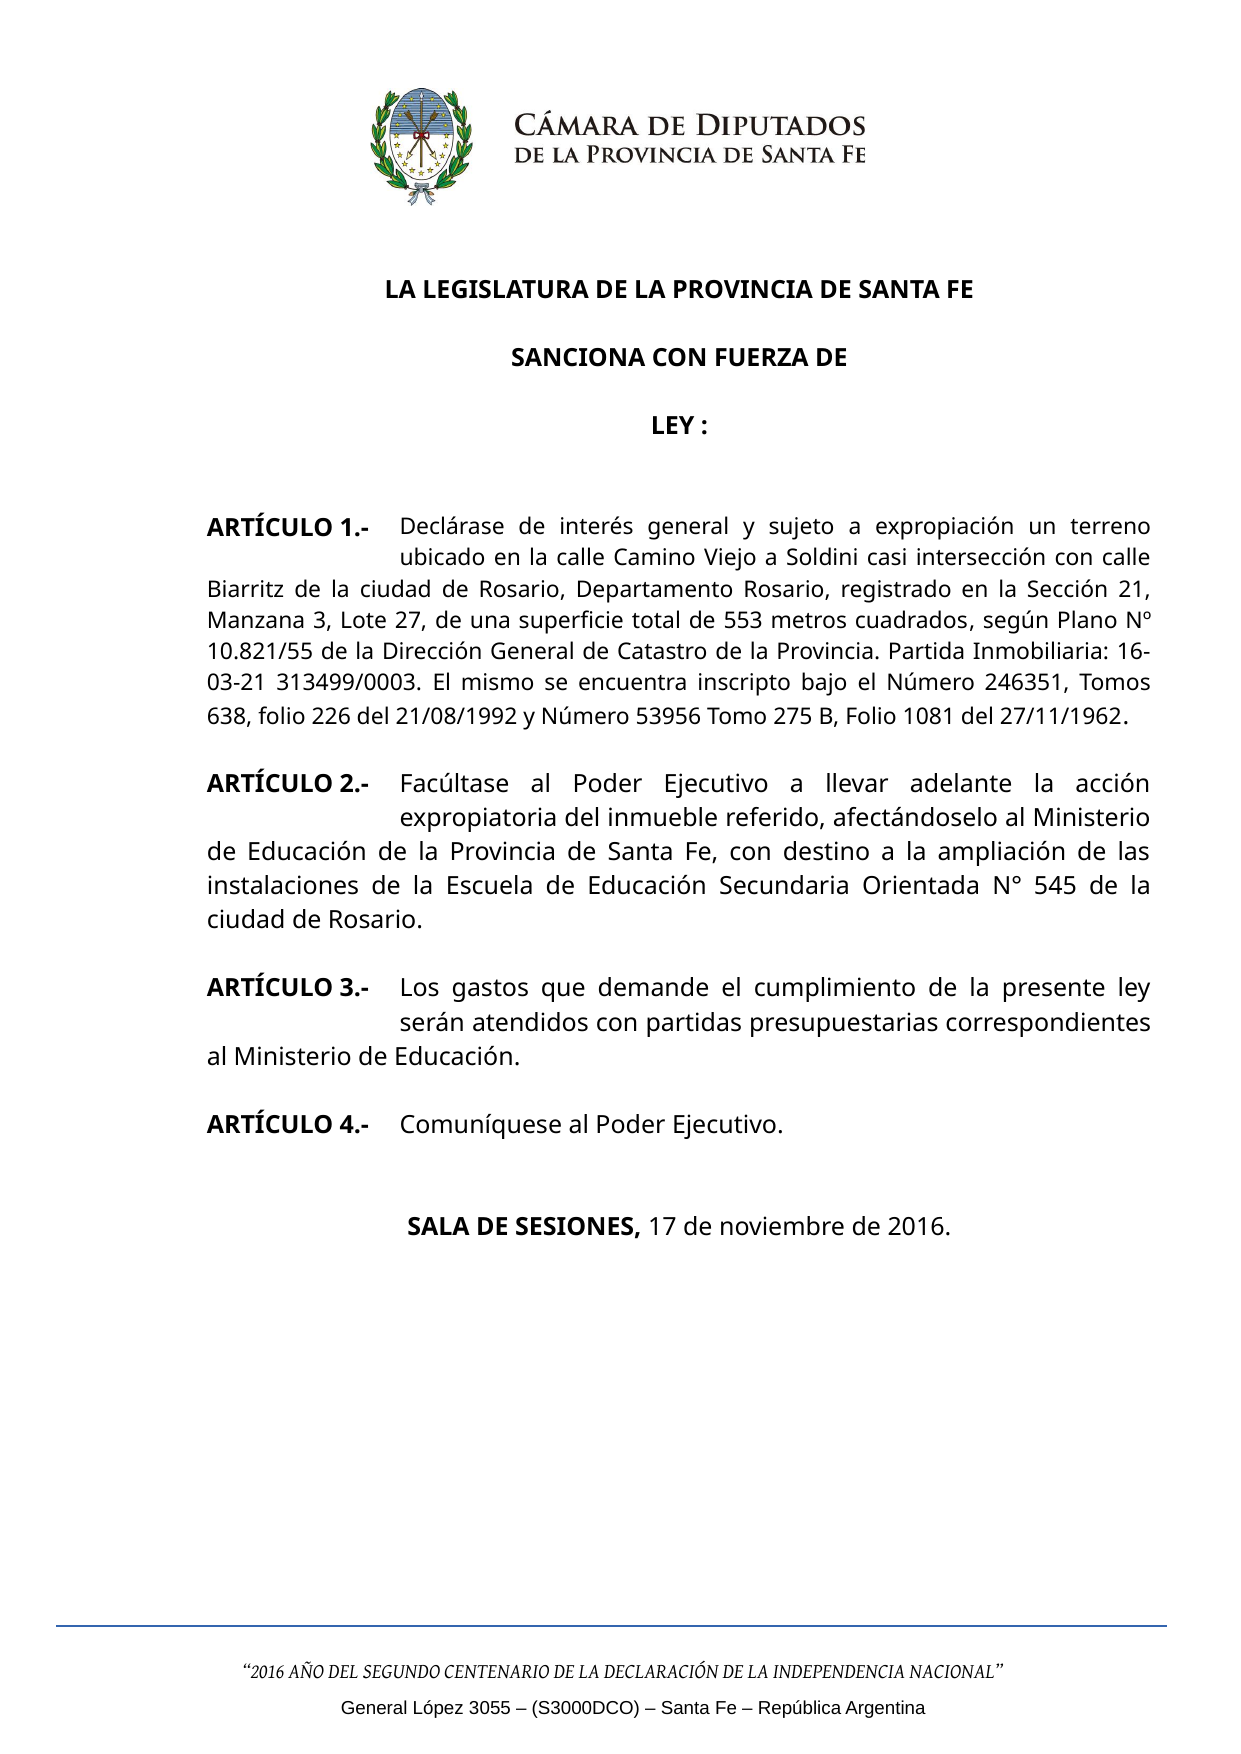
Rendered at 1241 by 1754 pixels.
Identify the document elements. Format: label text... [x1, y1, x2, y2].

text SANCIONA CON FUERZA DE [207, 340, 1152, 374]
text Los gastos que demande el cumplimiento de la presente ley serán atendidos con partidas presupuestarias correspondientes al Ministerio de Educación. [207, 970, 1152, 1072]
text LEY : [207, 408, 1152, 442]
text SALA DE SESIONES, 17 de noviembre de 2016. [207, 1208, 1152, 1243]
text Comuníquese al Poder Ejecutivo. [399, 1106, 1152, 1140]
text Declárase de interés general y sujeto a expropiación un terreno ubicado en la calle Camino Viejo a Soldini casi intersección con calle Biarritz de la ciudad de Rosario, Departamento Rosario, registrado en la Sección 21, Manzana 3, Lote 27, de una superficie total de 553 metros cuadrados, según Plano Nº 10.821/55 de la Dirección General de Catastro de la Provincia. Partida Inmobiliaria: 16-03-21 313499/0003. El mismo se encuentra inscripto bajo el Número 246351, Tomos 638, folio 226 del 21/08/1992 y Número 53956 Tomo 275 B, Folio 1081 del 27/11/1962. [207, 510, 1152, 732]
text Facúltase al Poder Ejecutivo a llevar adelante la acción expropiatoria del inmueble referido, afectándoselo al Ministerio de Educación de la Provincia de Santa Fe, con destino a la ampliación de las instalaciones de la Escuela de Educación Secundaria Orientada N° 545 de la ciudad de Rosario. [207, 766, 1152, 936]
picture [370, 88, 866, 210]
table_header ARTÍCULO 3.- [207, 970, 399, 1020]
table_header ARTÍCULO 2.- [207, 766, 399, 816]
table_header ARTÍCULO 4.- [207, 1106, 399, 1157]
table_header ARTÍCULO 1.- [207, 510, 399, 560]
text LA LEGISLATURA DE LA PROVINCIA DE SANTA FE [207, 272, 1152, 306]
